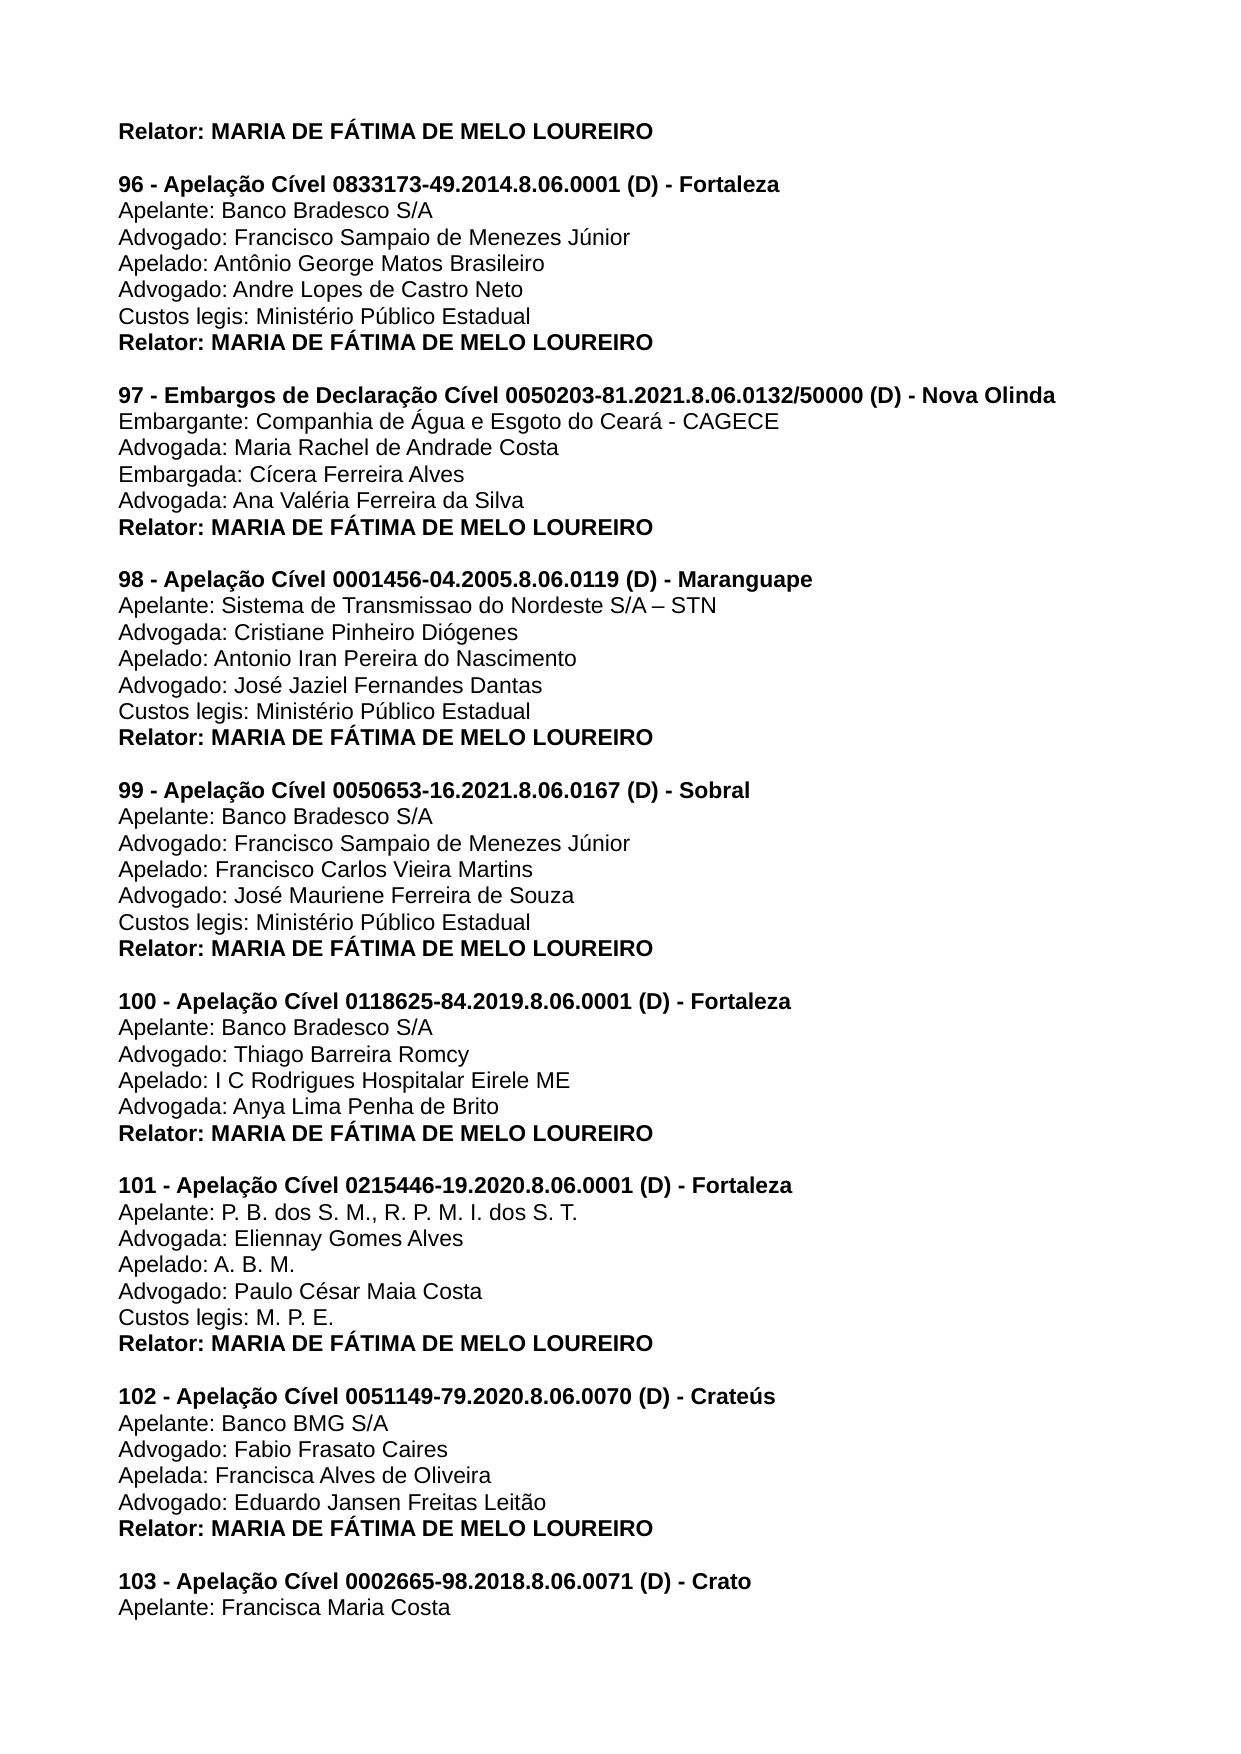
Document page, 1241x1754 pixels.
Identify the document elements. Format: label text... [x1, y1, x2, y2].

text Apelado: Francisco Carlos Vieira Martins [118, 856, 1122, 882]
text Embargante: Companhia de Água e Esgoto do Ceará - CAGECE [118, 408, 1122, 434]
text Apelado: Antônio George Matos Brasileiro [118, 250, 1122, 276]
text Relator: MARIA DE FÁTIMA DE MELO LOUREIRO [118, 1119, 1122, 1146]
text Apelado: Antonio Iran Pereira do Nascimento [118, 645, 1122, 672]
text Advogado: Fabio Frasato Caires [118, 1436, 1122, 1462]
text Relator: MARIA DE FÁTIMA DE MELO LOUREIRO [118, 724, 1122, 751]
text Advogado: Paulo César Maia Costa [118, 1278, 1122, 1304]
text Apelante: Francisca Maria Costa [118, 1594, 1122, 1620]
text Apelada: Francisca Alves de Oliveira [118, 1462, 1122, 1488]
text Relator: MARIA DE FÁTIMA DE MELO LOUREIRO [118, 118, 1122, 144]
text 103 - Apelação Cível 0002665-98.2018.8.06.0071 (D) - Crato [118, 1568, 1122, 1594]
text Apelante: Banco Bradesco S/A [118, 197, 1122, 223]
text Apelante: Banco BMG S/A [118, 1409, 1122, 1436]
text Embargada: Cícera Ferreira Alves [118, 461, 1122, 487]
text Relator: MARIA DE FÁTIMA DE MELO LOUREIRO [118, 1330, 1122, 1357]
text Advogado: Eduardo Jansen Freitas Leitão [118, 1488, 1122, 1515]
text Relator: MARIA DE FÁTIMA DE MELO LOUREIRO [118, 935, 1122, 961]
text Custos legis: Ministério Público Estadual [118, 698, 1122, 724]
text Apelante: Banco Bradesco S/A [118, 803, 1122, 830]
text 102 - Apelação Cível 0051149-79.2020.8.06.0070 (D) - Crateús [118, 1383, 1122, 1409]
text Advogada: Cristiane Pinheiro Diógenes [118, 619, 1122, 645]
text 99 - Apelação Cível 0050653-16.2021.8.06.0167 (D) - Sobral [118, 777, 1122, 803]
text Advogado: Thiago Barreira Romcy [118, 1041, 1122, 1067]
text Relator: MARIA DE FÁTIMA DE MELO LOUREIRO [118, 329, 1122, 355]
text Relator: MARIA DE FÁTIMA DE MELO LOUREIRO [118, 1515, 1122, 1541]
text Custos legis: Ministério Público Estadual [118, 909, 1122, 935]
text 100 - Apelação Cível 0118625-84.2019.8.06.0001 (D) - Fortaleza [118, 988, 1122, 1014]
text Apelante: Banco Bradesco S/A [118, 1014, 1122, 1041]
text 96 - Apelação Cível 0833173-49.2014.8.06.0001 (D) - Fortaleza [118, 171, 1122, 197]
text Advogado: José Mauriene Ferreira de Souza [118, 882, 1122, 909]
text Advogada: Eliennay Gomes Alves [118, 1225, 1122, 1251]
text 101 - Apelação Cível 0215446-19.2020.8.06.0001 (D) - Fortaleza [118, 1172, 1122, 1199]
text Advogada: Anya Lima Penha de Brito [118, 1093, 1122, 1119]
text Apelante: P. B. dos S. M., R. P. M. I. dos S. T. [118, 1199, 1122, 1225]
text Relator: MARIA DE FÁTIMA DE MELO LOUREIRO [118, 513, 1122, 540]
text Advogado: Francisco Sampaio de Menezes Júnior [118, 830, 1122, 856]
text Apelado: A. B. M. [118, 1251, 1122, 1278]
text Advogada: Ana Valéria Ferreira da Silva [118, 487, 1122, 513]
text 98 - Apelação Cível 0001456-04.2005.8.06.0119 (D) - Maranguape [118, 566, 1122, 592]
text Custos legis: Ministério Público Estadual [118, 303, 1122, 329]
text Advogado: Francisco Sampaio de Menezes Júnior [118, 223, 1122, 250]
text Advogado: José Jaziel Fernandes Dantas [118, 672, 1122, 698]
text Apelante: Sistema de Transmissao do Nordeste S/A – STN [118, 592, 1122, 619]
text Custos legis: M. P. E. [118, 1304, 1122, 1330]
text Advogada: Maria Rachel de Andrade Costa [118, 434, 1122, 461]
text Apelado: I C Rodrigues Hospitalar Eirele ME [118, 1067, 1122, 1093]
text Advogado: Andre Lopes de Castro Neto [118, 276, 1122, 303]
text 97 - Embargos de Declaração Cível 0050203-81.2021.8.06.0132/50000 (D) - Nova Olinda [118, 382, 1122, 408]
